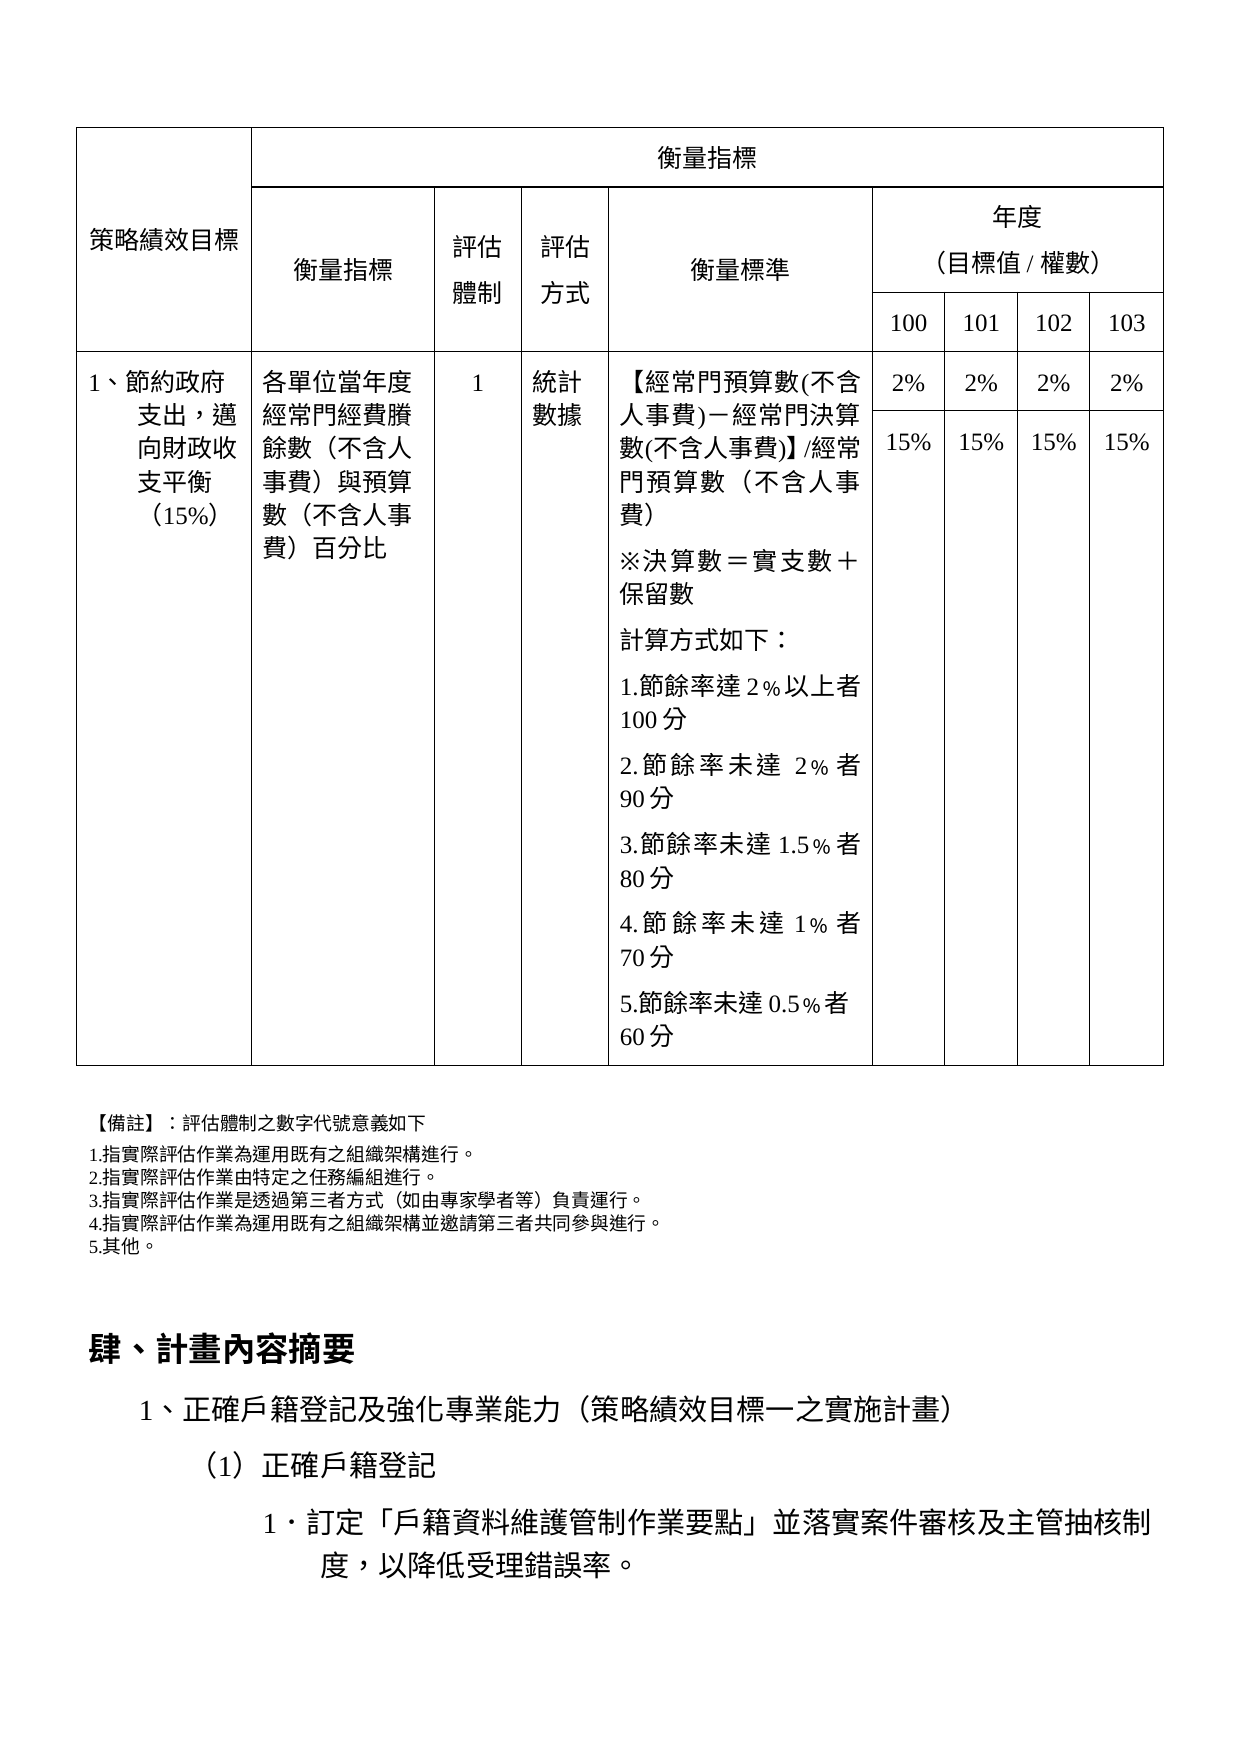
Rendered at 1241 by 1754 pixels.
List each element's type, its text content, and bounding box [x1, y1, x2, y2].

list 正確戶籍登記及強化專業能力（策略績效目標一之實施計畫） [138, 1386, 1152, 1428]
table_cell 各單位當年度經常門經費賸餘數（不含人事費）與預算數（不含人事費）百分比 [252, 352, 434, 1064]
table_cell 統計數據 [522, 352, 608, 1064]
text 肆、計畫內容摘要 [88, 1323, 1152, 1371]
table_header 策略績效目標 [77, 128, 251, 351]
table_cell 100 [873, 293, 944, 351]
list 訂定「戶籍資料維護管制作業要點」並落實案件審核及主管抽核制度，以降低受理錯誤率。 [262, 1500, 1152, 1584]
table_cell 2% [1018, 352, 1089, 410]
table_cell 15% [1090, 411, 1163, 1064]
table_cell 2% [1090, 352, 1163, 410]
table_cell 1 [435, 352, 521, 1064]
table_cell 103 [1090, 293, 1163, 351]
list 正確戶籍登記 [188, 1443, 1152, 1485]
table_cell 2% [945, 352, 1017, 410]
table_cell 15% [873, 411, 944, 1064]
table_cell 【經常門預算數(不含人事費)－經常門決算數(不含人事費)】/經常門預算數（不含人事費） ※決算數＝實支數＋保留數 計算方式如下： 1.節餘率達2﹪以上者100分 2.節餘率未達 2﹪者 90分 3.節餘率未達1.5﹪者 80分 4.節餘率未達1﹪者 70分 5.節餘率未達0.5﹪者60分 [609, 352, 872, 1064]
table_cell 年度 （目標值 / 權數） [873, 188, 1163, 292]
table_cell 評估 體制 [435, 188, 521, 351]
list 其他。 [88, 1238, 1152, 1257]
list 指實際評估作業為運用既有之組織架構並邀請第三者共同參與進行。 [88, 1216, 1152, 1234]
table_cell 衡量指標 [252, 188, 434, 351]
table_cell 15% [1018, 411, 1089, 1064]
table_header 衡量指標 [252, 128, 1163, 186]
list 指實際評估作業是透過第三者方式（如由專家學者等）負責運行。 [88, 1193, 1152, 1211]
table_cell 102 [1018, 293, 1089, 351]
table_cell 衡量標準 [609, 188, 872, 351]
table_cell 評估 方式 [522, 188, 608, 351]
list 指實際評估作業由特定之任務編組進行。 [88, 1170, 1152, 1188]
list 指實際評估作業為運用既有之組織架構進行。 [88, 1147, 1152, 1166]
text 【備註】：評估體制之數字代號意義如下 [88, 1116, 1152, 1134]
table_cell 101 [945, 293, 1017, 351]
table_cell 15% [945, 411, 1017, 1064]
table_cell 節約政府支出，邁向財政收支平衡（15%） [77, 352, 251, 1064]
table_cell 2% [873, 352, 944, 410]
